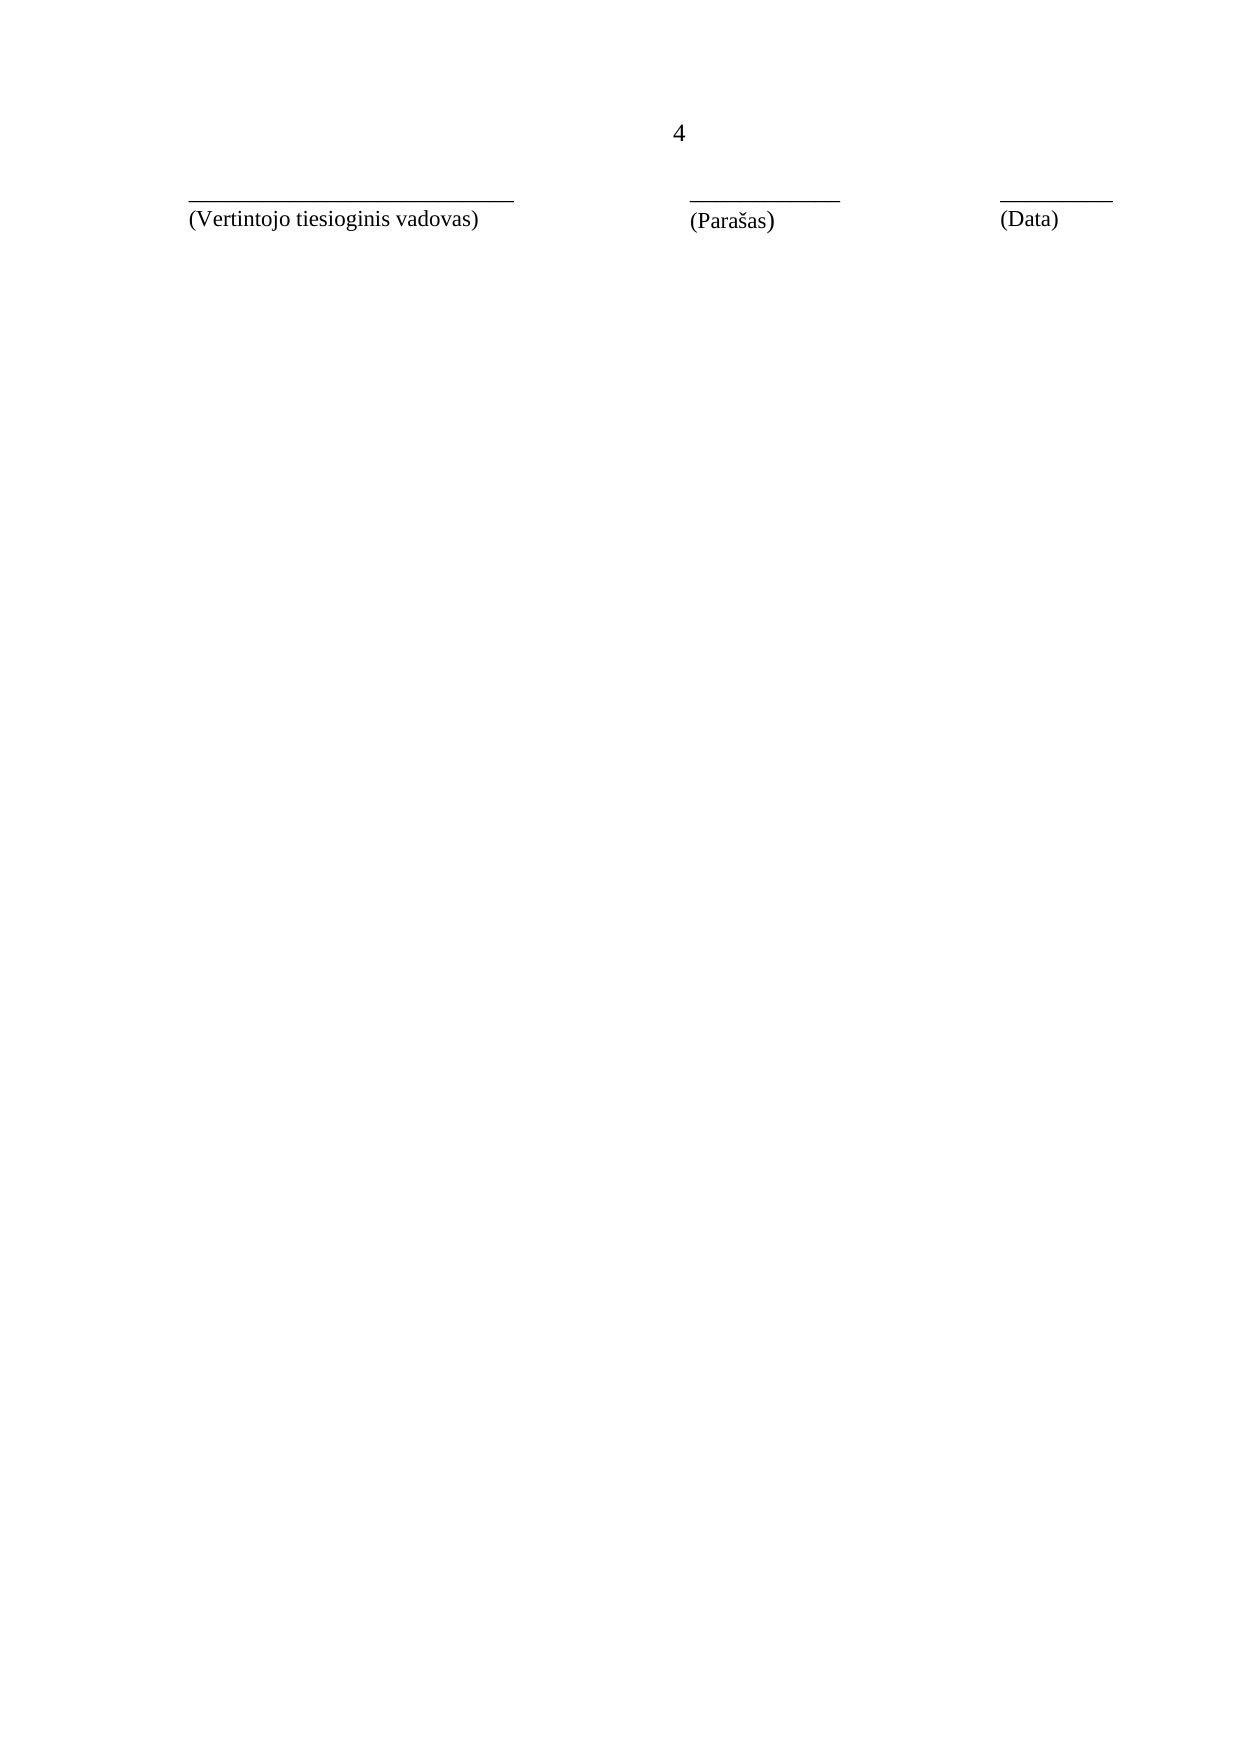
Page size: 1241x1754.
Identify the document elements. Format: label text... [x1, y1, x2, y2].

table_cell [177, 148, 1187, 176]
table_cell _________ (Data) [989, 176, 1187, 234]
table_cell ____________ (Parašas) [679, 176, 989, 234]
table_cell __________________________ (Vertintojo tiesioginis vadovas) [177, 176, 679, 234]
